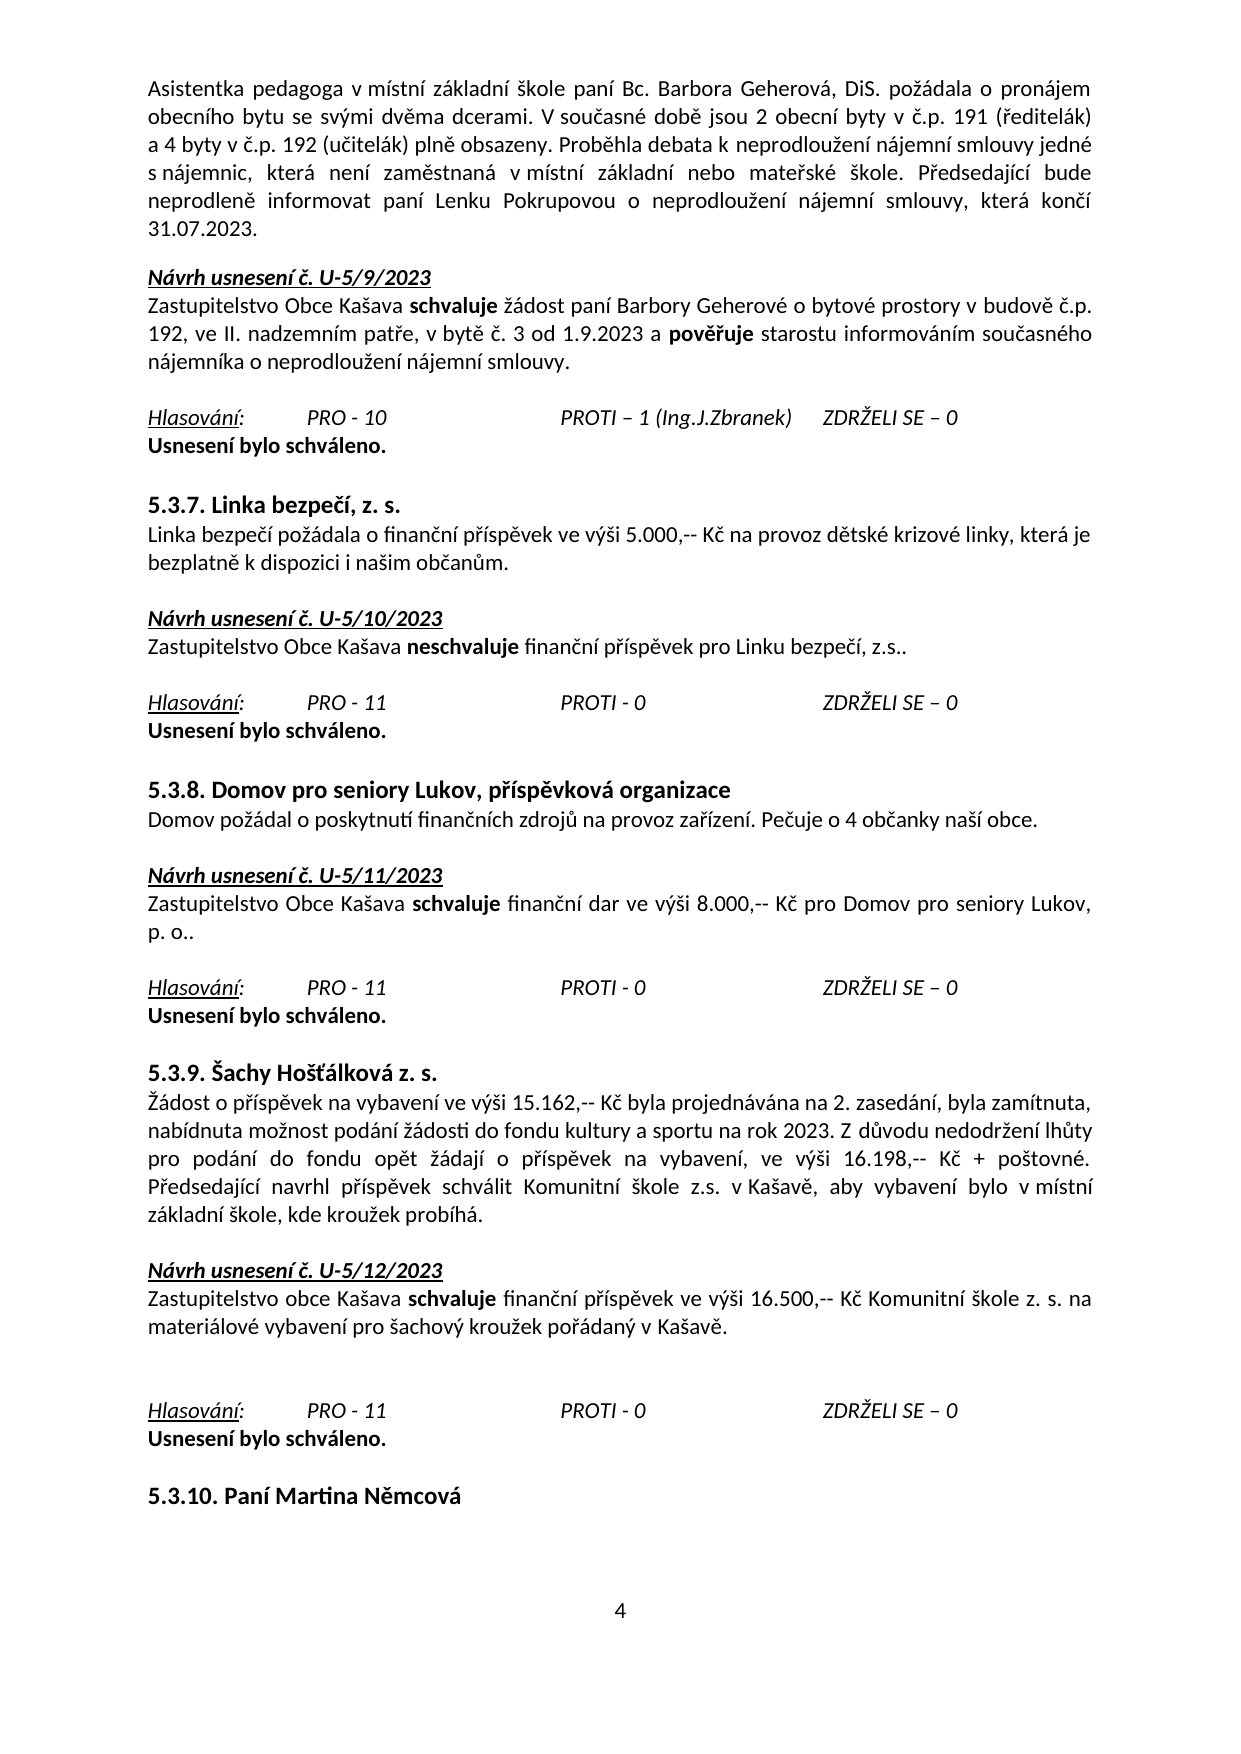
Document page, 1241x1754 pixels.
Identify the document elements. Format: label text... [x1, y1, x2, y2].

text 5.3.8. Domov pro seniory Lukov, příspěvková organizace [148, 774, 1093, 805]
text 5.3.7. Linka bezpečí, z. s. [148, 489, 1093, 520]
text Usnesení bylo schváleno. [148, 1001, 1093, 1029]
text Asistentka pedagoga v místní základní škole paní Bc. Barbora Geherová, DiS. požádala o pronájem obecního bytu se svými dvěma dcerami. V současné době jsou 2 obecní byty v č.p. 191 (ředitelák) a 4 byty v č.p. 192 (učitelák) plně obsazeny. Proběhla debata k neprodloužení nájemní smlouvy jedné s nájemnic, která není zaměstnaná v místní základní nebo mateřské škole. Předsedající bude neprodleně informovat paní Lenku Pokrupovou o neprodloužení nájemní smlouvy, která končí 31.07.2023. [148, 74, 1093, 242]
text Usnesení bylo schváleno. [148, 1424, 1093, 1452]
text Hlasování: PRO - 11 PROTI - 0 ZDRŽELI SE – 0 [148, 973, 1093, 1001]
text Zastupitelstvo Obce Kašava neschvaluje finanční příspěvek pro Linku bezpečí, z.s.. [148, 632, 1093, 660]
text Zastupitelstvo Obce Kašava schvaluje žádost paní Barbory Geherové o bytové prostory v budově č.p. 192, ve II. nadzemním patře, v bytě č. 3 od 1.9.2023 a pověřuje starostu informováním současného nájemníka o neprodloužení nájemní smlouvy. [148, 291, 1093, 375]
text Návrh usnesení č. U-5/10/2023 [148, 604, 1093, 632]
text Žádost o příspěvek na vybavení ve výši 15.162,-- Kč byla projednávána na 2. zasedání, byla zamítnuta, nabídnuta možnost podání žádosti do fondu kultury a sportu na rok 2023. Z důvodu nedodržení lhůty pro podání do fondu opět žádají o příspěvek na vybavení, ve výši 16.198,-- Kč + poštovné. Předsedající navrhl příspěvek schválit Komunitní škole z.s. v Kašavě, aby vybavení bylo v místní základní škole, kde kroužek probíhá. [148, 1088, 1093, 1228]
text Usnesení bylo schváleno. [148, 431, 1093, 459]
text Návrh usnesení č. U-5/12/2023 [148, 1256, 1093, 1284]
text 5.3.9. Šachy Hošťálková z. s. [148, 1057, 1093, 1088]
text Linka bezpečí požádala o finanční příspěvek ve výši 5.000,-- Kč na provoz dětské krizové linky, která je bezplatně k dispozici i našim občanům. [148, 520, 1093, 576]
text Domov požádal o poskytnutí finančních zdrojů na provoz zařízení. Pečuje o 4 občanky naší obce. [148, 805, 1093, 833]
text 5.3.10. Paní Martina Němcová [148, 1480, 1093, 1511]
text Návrh usnesení č. U-5/9/2023 [148, 263, 1093, 291]
text Usnesení bylo schváleno. [148, 716, 1093, 744]
text Návrh usnesení č. U-5/11/2023 [148, 861, 1093, 889]
text Zastupitelstvo obce Kašava schvaluje finanční příspěvek ve výši 16.500,-- Kč Komunitní škole z. s. na materiálové vybavení pro šachový kroužek pořádaný v Kašavě. [148, 1284, 1093, 1340]
text Zastupitelstvo Obce Kašava schvaluje finanční dar ve výši 8.000,-- Kč pro Domov pro seniory Lukov, p. o.. [148, 889, 1093, 945]
text Hlasování: PRO - 10 PROTI – 1 (Ing.J.Zbranek) ZDRŽELI SE – 0 [148, 403, 1093, 431]
text Hlasování: PRO - 11 PROTI - 0 ZDRŽELI SE – 0 [148, 688, 1093, 716]
text Hlasování: PRO - 11 PROTI - 0 ZDRŽELI SE – 0 [148, 1396, 1093, 1424]
